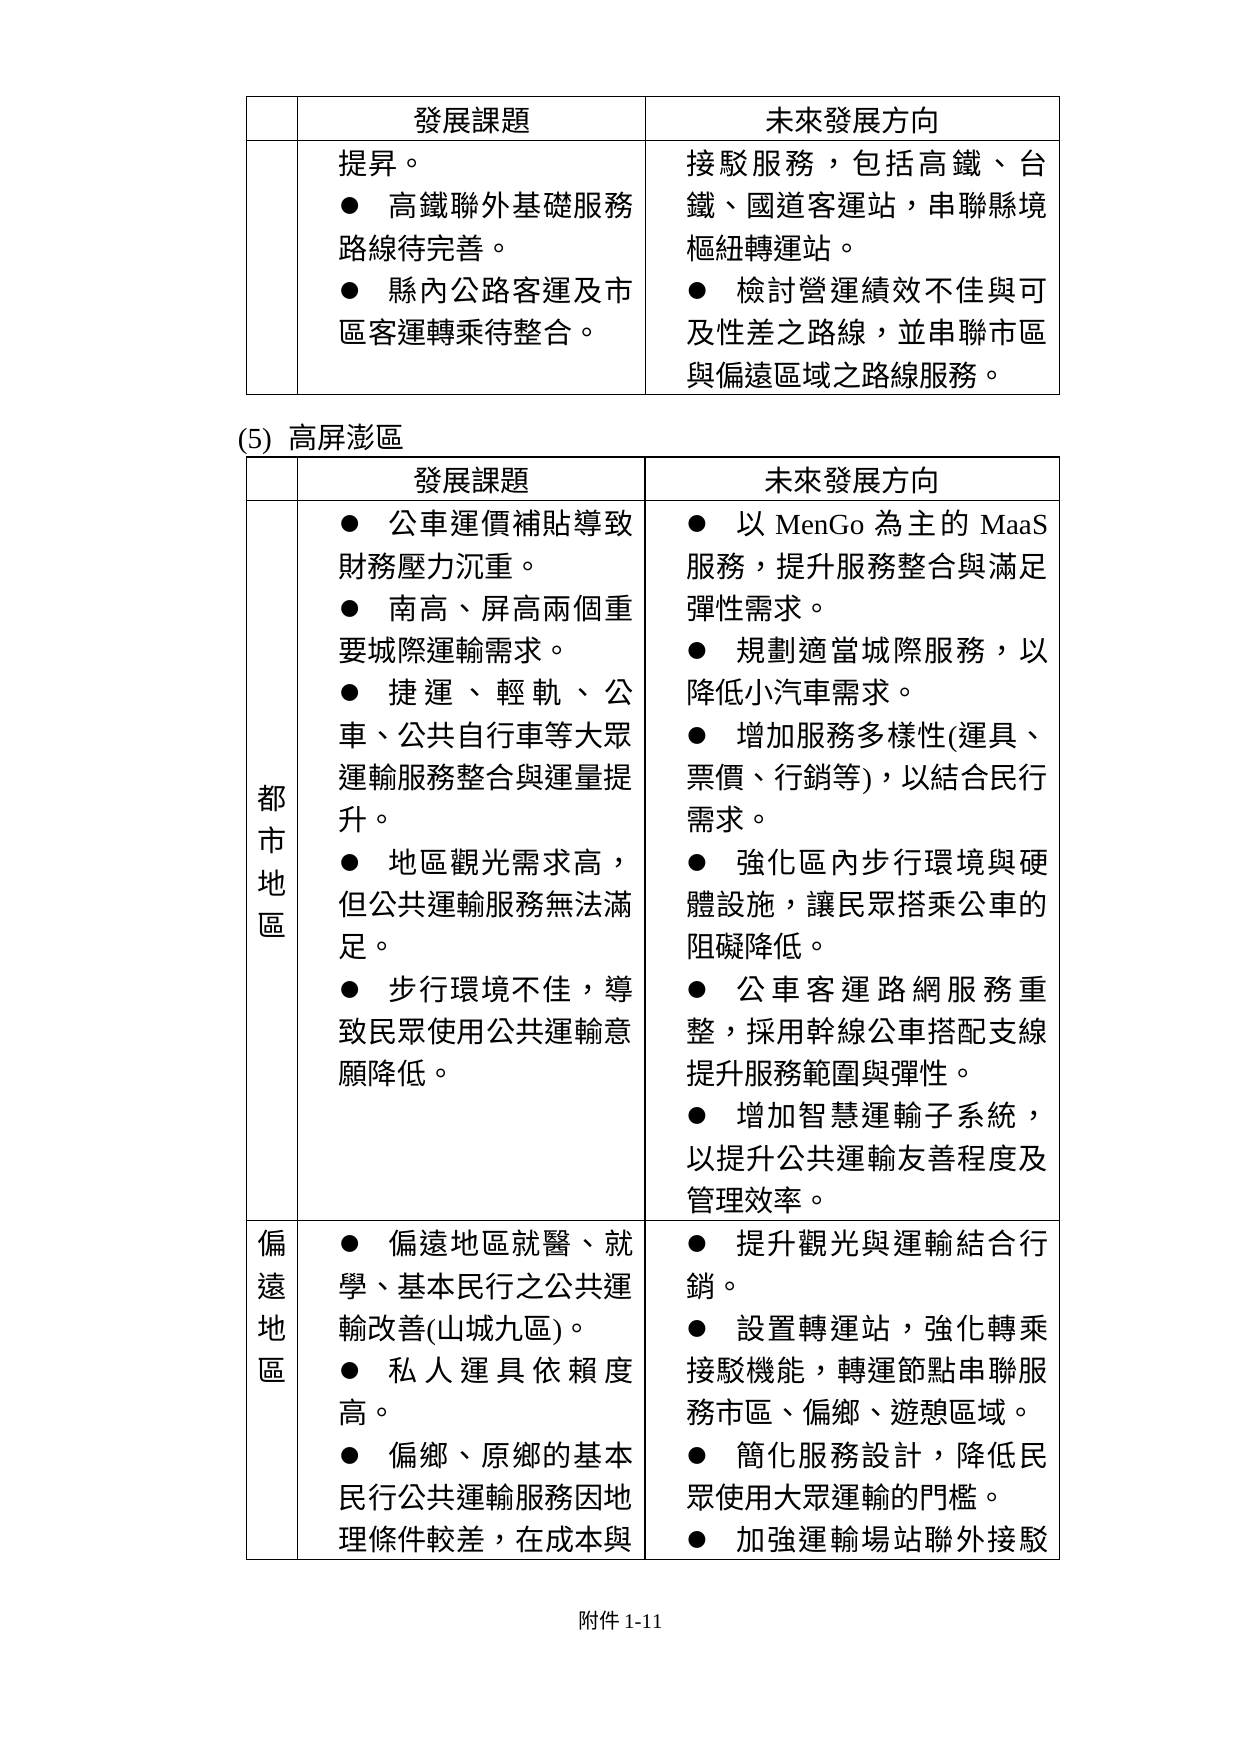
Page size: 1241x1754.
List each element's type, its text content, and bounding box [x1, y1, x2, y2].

table_header [247, 97, 297, 139]
table_cell 偏遠地區就醫、就學、基本民行之公共運輸改善(山城九區)。 私人運具依賴度高。 偏鄉、原鄉的基本民行公共運輸服務因地理條件較差，在成本與效益間難以平衡。 離島與台灣本島之間的運輸仰賴海空運的結合。 [298, 1221, 644, 1559]
table_cell [247, 141, 297, 394]
table_cell 都市地區 [247, 501, 297, 1220]
table_header 發展課題 [298, 458, 644, 500]
table_header 未來發展方向 [646, 97, 1059, 139]
table_cell 偏遠地區 [247, 1221, 297, 1559]
table_header 發展課題 [298, 97, 645, 139]
table_cell 公車運價補貼導致財務壓力沉重。 南高、屏高兩個重要城際運輸需求。 捷運、輕軌、公車、公共自行車等大眾運輸服務整合與運量提升。 地區觀光需求高，但公共運輸服務無法滿足。 步行環境不佳，導致民眾使用公共運輸意願降低。 [298, 501, 644, 1220]
table_header 未來發展方向 [646, 458, 1059, 500]
table_cell 偏鄉地區幸福巴士路線待改善。 公車候車環境尚待優化。 公共運輸市占率待提昇。 高鐵聯外基礎服務路線待完善。 縣內公路客運及市區客運轉乘待整合。 [298, 141, 645, 394]
table_header [247, 458, 297, 500]
table_cell 持續發展需求反應式運輸服務。 提升候車環境品質，改善轉乘接駁資訊服務。 加強城際運輸場站聯外接駁服務，包括高鐵、台鐵、國道客運站，串聯縣境樞紐轉運站。 檢討營運績效不佳與可及性差之路線，並串聯市區與偏遠區域之路線服務。 [646, 141, 1059, 394]
table_cell 提升觀光與運輸結合行銷。 設置轉運站，強化轉乘接駁機能，轉運節點串聯服務市區、偏鄉、遊憩區域。 簡化服務設計，降低民眾使用大眾運輸的門檻。 加強運輸場站聯外接駁服務，包括機場、港口、轉運站。 [646, 1221, 1059, 1559]
list 高屏澎區 [238, 414, 1053, 456]
table_cell 以MenGo為主的MaaS服務，提升服務整合與滿足彈性需求。 規劃適當城際服務，以降低小汽車需求。 增加服務多樣性(運具、票價、行銷等)，以結合民行需求。 強化區內步行環境與硬體設施，讓民眾搭乘公車的阻礙降低。 公車客運路網服務重整，採用幹線公車搭配支線提升服務範圍與彈性。 增加智慧運輸子系統，以提升公共運輸友善程度及管理效率。 [646, 501, 1059, 1220]
